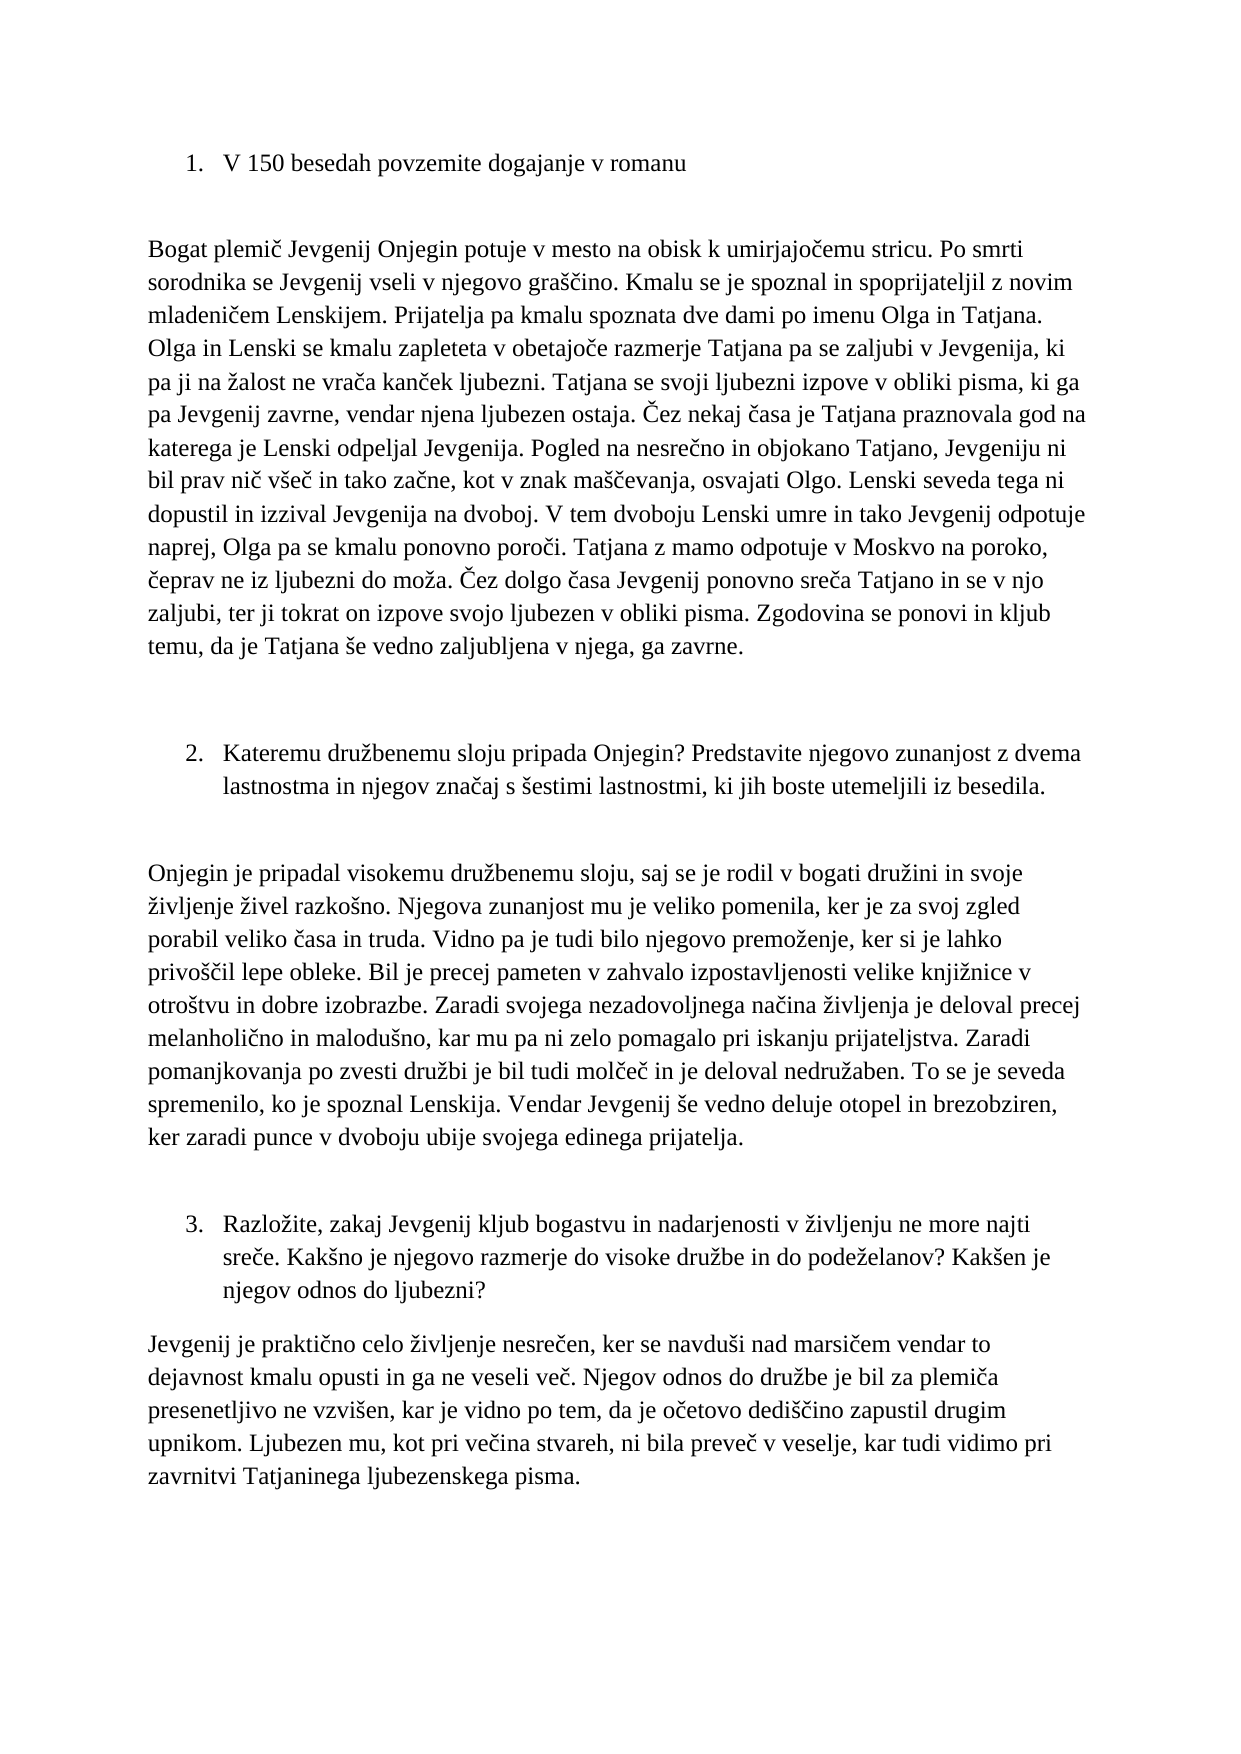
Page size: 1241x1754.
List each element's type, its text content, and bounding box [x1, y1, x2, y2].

list V 150 besedah povzemite dogajanje v romanu [185, 148, 1093, 176]
text Onjegin je pripadal visokemu družbenemu sloju, saj se je rodil v bogati družini in svoje življenje živel razkošno. Njegova zunanjost mu je veliko pomenila, ker je za svoj zgled porabil veliko časa in truda. Vidno pa je tudi bilo njegovo premoženje, ker si je lahko privoščil lepe obleke. Bil je precej pameten v zahvalo izpostavljenosti velike knjižnice v otroštvu in dobre izobrazbe. Zaradi svojega nezadovoljnega načina življenja je deloval precej melanholično in malodušno, kar mu pa ni zelo pomagalo pri iskanju prijateljstva. Zaradi pomanjkovanja po zvesti družbi je bil tudi molčeč in je deloval nedružaben. To se je seveda spremenilo, ko je spoznal Lenskija. Vendar Jevgenij še vedno deluje otopel in brezobziren, ker zaradi punce v dvoboju ubije svojega edinega prijatelja. [148, 825, 1093, 1184]
list Kateremu družbenemu sloju pripada Onjegin? Predstavite njegovo zunanjost z dvema lastnostma in njegov značaj s šestimi lastnostmi, ki jih boste utemeljili iz besedila. [185, 738, 1093, 800]
text Jevgenij je praktično celo življenje nesrečen, ker se navduši nad marsičem vendar to dejavnost kmalu opusti in ga ne veseli več. Njegov odnos do družbe je bil za plemiča presenetljivo ne vzvišen, kar je vidno po tem, da je očetovo dediščino zapustil drugim upnikom. Ljubezen mu, kot pri večina stvareh, ni bila preveč v veselje, kar tudi vidimo pri zavrnitvi Tatjaninega ljubezenskega pisma. [148, 1329, 1093, 1490]
text Bogat plemič Jevgenij Onjegin potuje v mesto na obisk k umirjajočemu stricu. Po smrti sorodnika se Jevgenij vseli v njegovo graščino. Kmalu se je spoznal in spoprijateljil z novim mladeničem Lenskijem. Prijatelja pa kmalu spoznata dve dami po imenu Olga in Tatjana. Olga in Lenski se kmalu zapleteta v obetajoče razmerje Tatjana pa se zaljubi v Jevgenija, ki pa ji na žalost ne vrača kanček ljubezni. Tatjana se svoji ljubezni izpove v obliki pisma, ki ga pa Jevgenij zavrne, vendar njena ljubezen ostaja. Čez nekaj časa je Tatjana praznovala god na katerega je Lenski odpeljal Jevgenija. Pogled na nesrečno in objokano Tatjano, Jevgeniju ni bil prav nič všeč in tako začne, kot v znak maščevanja, osvajati Olgo. Lenski seveda tega ni dopustil in izzival Jevgenija na dvoboj. V tem dvoboju Lenski umre in tako Jevgenij odpotuje naprej, Olga pa se kmalu ponovno poroči. Tatjana z mamo odpotuje v Moskvo na poroko, čeprav ne iz ljubezni do moža. Čez dolgo časa Jevgenij ponovno sreča Tatjano in se v njo zaljubi, ter ji tokrat on izpove svojo ljubezen v obliki pisma. Zgodovina se ponovi in kljub temu, da je Tatjana še vedno zaljubljena v njega, ga zavrne. [148, 201, 1093, 659]
list Razložite, zakaj Jevgenij kljub bogastvu in nadarjenosti v življenju ne more najti sreče. Kakšno je njegovo razmerje do visoke družbe in do podeželanov? Kakšen je njegov odnos do ljubezni? [185, 1209, 1093, 1304]
